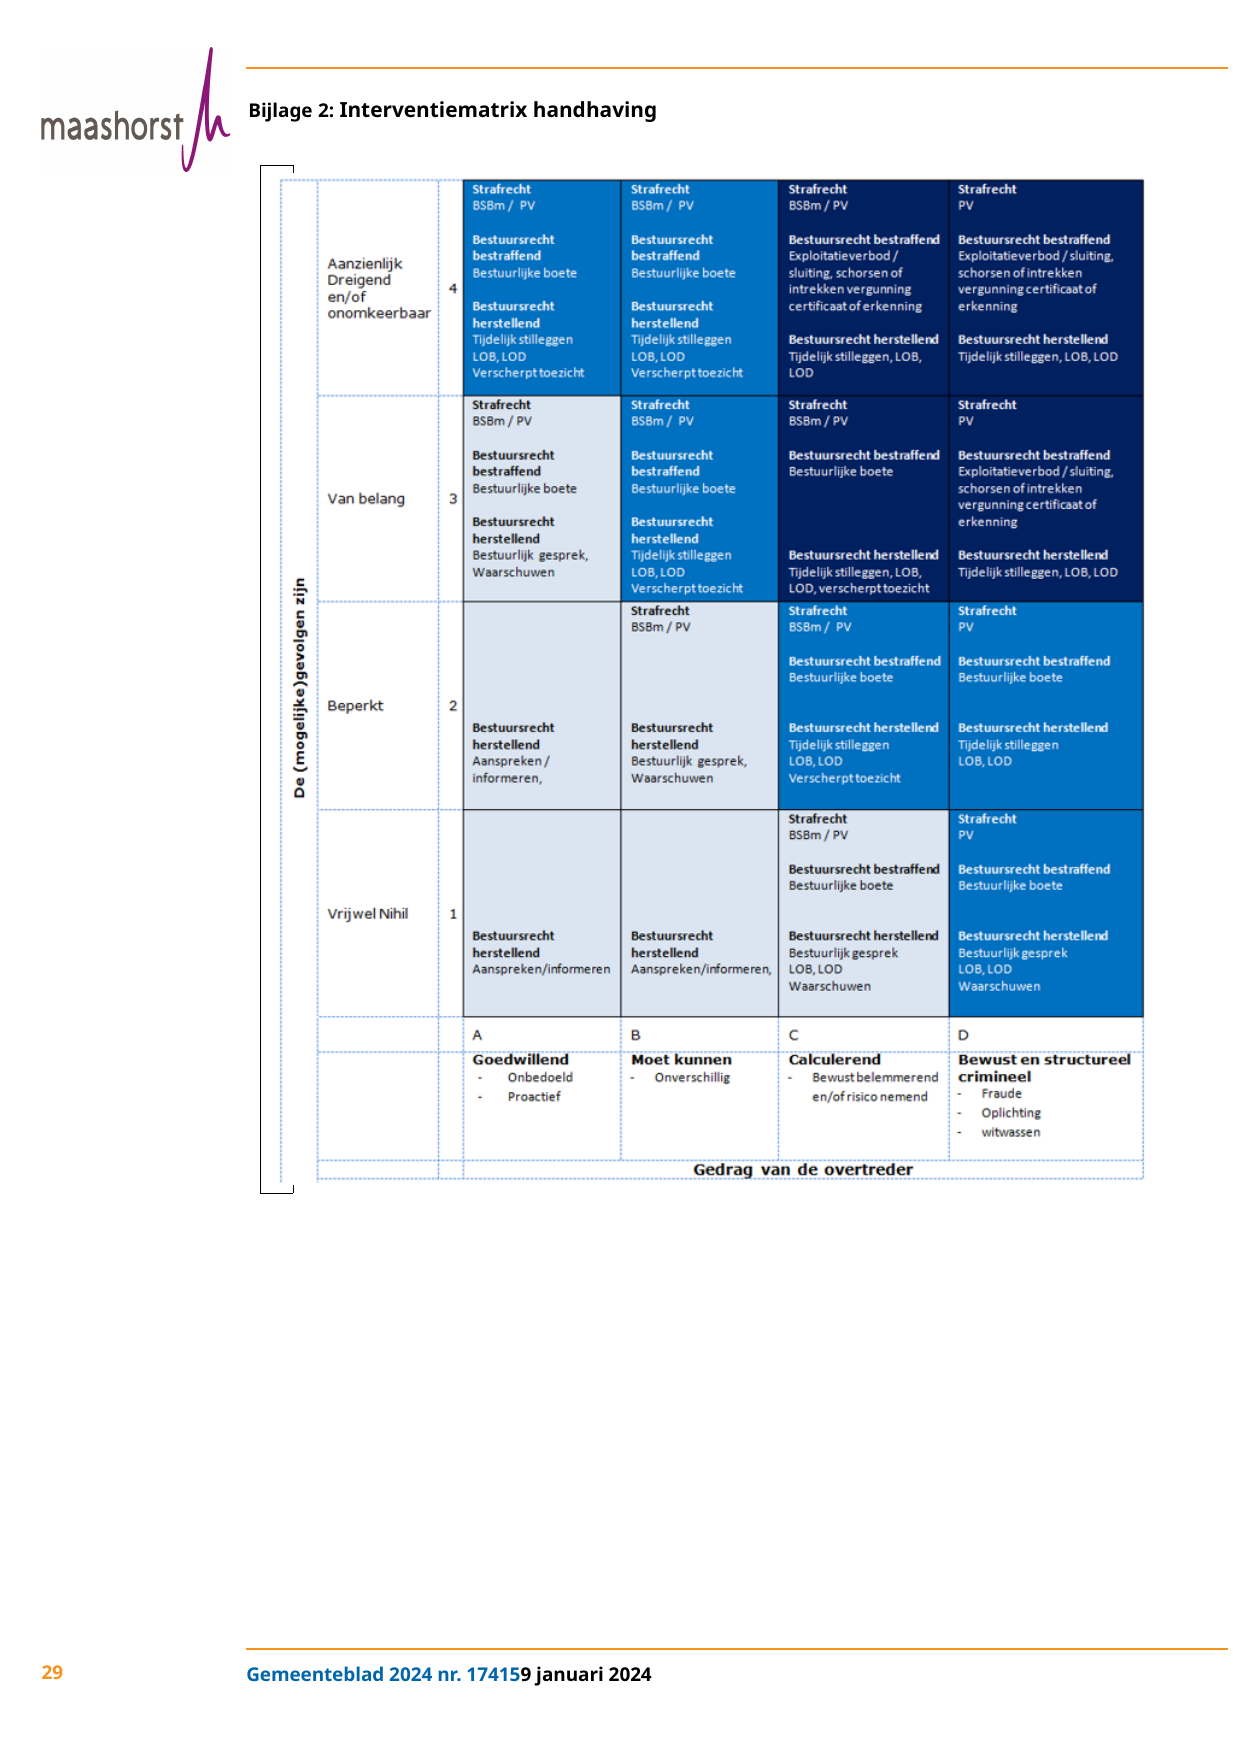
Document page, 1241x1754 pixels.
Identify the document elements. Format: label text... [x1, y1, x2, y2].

picture [41, 47, 231, 172]
picture [268, 173, 1154, 1185]
text Bijlage 2: Interventiematrix handhaving [248, 95, 1152, 123]
